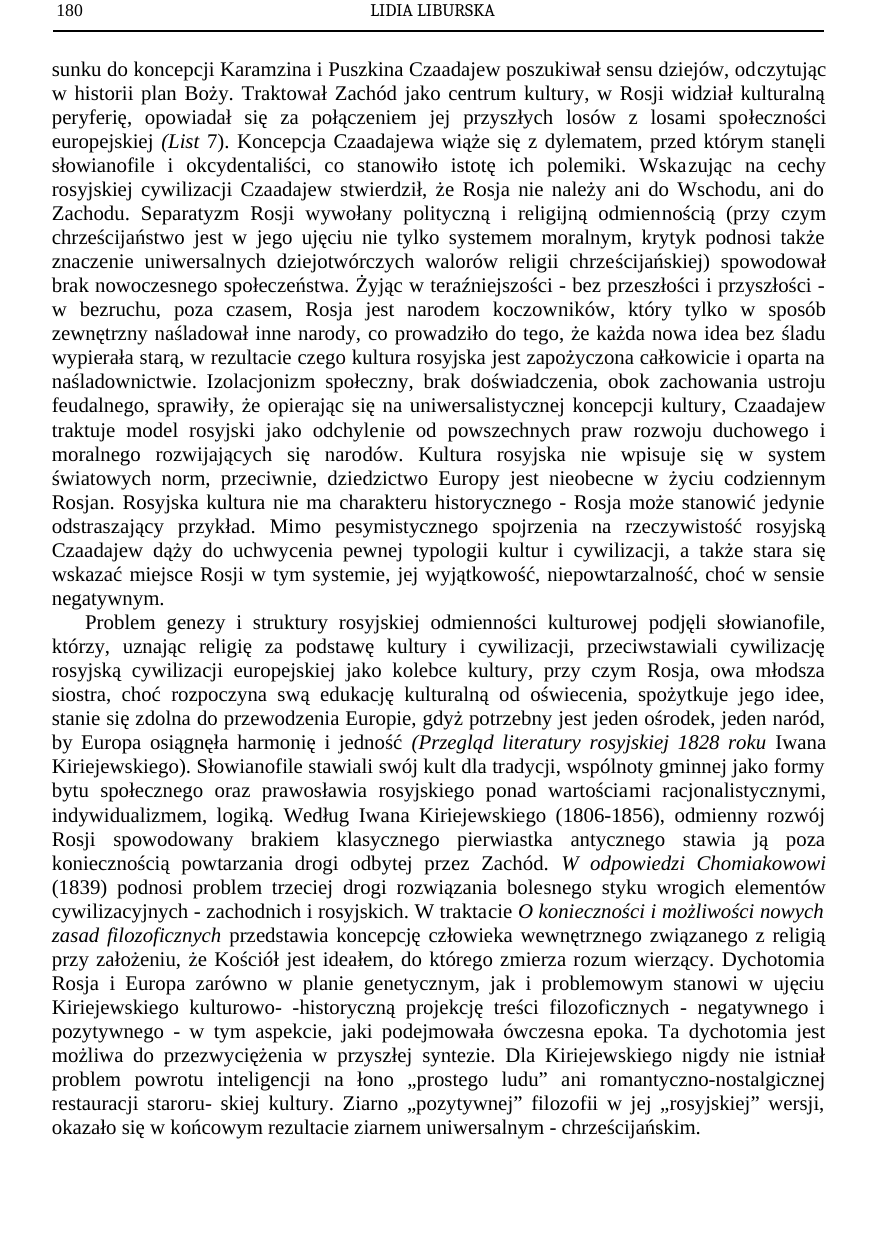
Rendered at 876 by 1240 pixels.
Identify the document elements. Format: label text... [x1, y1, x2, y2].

text Problem genezy i struktury rosyjskiej odmienności kulturowej podjęli słowianofile, którzy, uznając religię za podstawę kultury i cywilizacji, przeciwstawiali cywilizację rosyjską cywilizacji europejskiej jako kolebce kultury, przy czym Rosja, owa młodsza siostra, choć rozpoczyna swą edukację kulturalną od oświecenia, spożytkuje jego idee, stanie się zdolna do przewodzenia Europie, gdyż potrzebny jest jeden ośrodek, jeden naród, by Europa osiągnęła harmonię i jedność (Przegląd literatury rosyjskiej 1828 roku Iwana Kiriejewskiego). Słowianofile stawiali swój kult dla tradycji, wspólnoty gminnej jako formy bytu społecznego oraz prawosławia rosyjskiego ponad wartościa­mi racjonalistycznymi, indywidualizmem, logiką. Według Iwana Kiriejewskiego (1806-1856), odmienny rozwój Rosji spowodowany brakiem klasycznego pierwiastka antycznego stawia ją poza koniecznością powtarzania drogi odbytej przez Zachód. W odpowiedzi Chomiakowowi (1839) podnosi problem trzeciej drogi rozwiązania bole­snego styku wrogich elementów cywilizacyjnych - zachodnich i rosyjskich. W trakta­cie O konieczności i możliwości nowych zasad filozoficznych przedstawia koncepcję człowieka wewnętrznego związanego z religią przy założeniu, że Kościół jest ideałem, do którego zmierza rozum wierzący. Dychotomia Rosja i Europa zarówno w planie genetycznym, jak i problemowym stanowi w ujęciu Kiriejewskiego kulturowo- -historyczną projekcję treści filozoficznych - negatywnego i pozytywnego - w tym aspekcie, jaki podejmowała ówczesna epoka. Ta dychotomia jest możliwa do przezwy­ciężenia w przyszłej syntezie. Dla Kiriejewskiego nigdy nie istniał problem powrotu inteligencji na łono „prostego ludu” ani romantyczno-nostalgicznej restauracji staroru- skiej kultury. Ziarno „pozytywnej” filozofii w jej „rosyjskiej” wersji, okazało się w końcowym rezultacie ziarnem uniwersalnym - chrześcijańskim. [52, 610, 826, 1139]
text sunku do koncepcji Karamzina i Puszkina Czaadajew poszukiwał sensu dziejów, od­czytując w historii plan Boży. Traktował Zachód jako centrum kultury, w Rosji widział kulturalną peryferię, opowiadał się za połączeniem jej przyszłych losów z losami spo­łeczności europejskiej (List 7). Koncepcja Czaadajewa wiąże się z dylematem, przed którym stanęli słowianofile i okcydentaliści, co stanowiło istotę ich polemiki. Wska­zując na cechy rosyjskiej cywilizacji Czaadajew stwierdził, że Rosja nie należy ani do Wschodu, ani do Zachodu. Separatyzm Rosji wywołany polityczną i religijną odmien­nością (przy czym chrześcijaństwo jest w jego ujęciu nie tylko systemem moralnym, krytyk podnosi także znaczenie uniwersalnych dziejotwórczych walorów religii chrze­ścijańskiej) spowodował brak nowoczesnego społeczeństwa. Żyjąc w teraźniejszości - bez przeszłości i przyszłości - w bezruchu, poza czasem, Rosja jest narodem koczow­ników, który tylko w sposób zewnętrzny naśladował inne narody, co prowadziło do tego, że każda nowa idea bez śladu wypierała starą, w rezultacie czego kultura rosyjska jest zapożyczona całkowicie i oparta na naśladownictwie. Izolacjonizm społeczny, brak doświadczenia, obok zachowania ustroju feudalnego, sprawiły, że opierając się na uniwersalistycznej koncepcji kultury, Czaadajew traktuje model rosyjski jako odchyle­nie od powszechnych praw rozwoju duchowego i moralnego rozwijających się naro­dów. Kultura rosyjska nie wpisuje się w system światowych norm, przeciwnie, dzie­dzictwo Europy jest nieobecne w życiu codziennym Rosjan. Rosyjska kultura nie ma charakteru historycznego - Rosja może stanowić jedynie odstraszający przykład. Mi­mo pesymistycznego spojrzenia na rzeczywistość rosyjską Czaadajew dąży do uchwy­cenia pewnej typologii kultur i cywilizacji, a także stara się wskazać miejsce Rosji w tym systemie, jej wyjątkowość, niepowtarzalność, choć w sensie negatywnym. [52, 57, 826, 610]
text LIDIA LIBURSKA [370, 0, 507, 20]
text 180 [56, 0, 87, 20]
